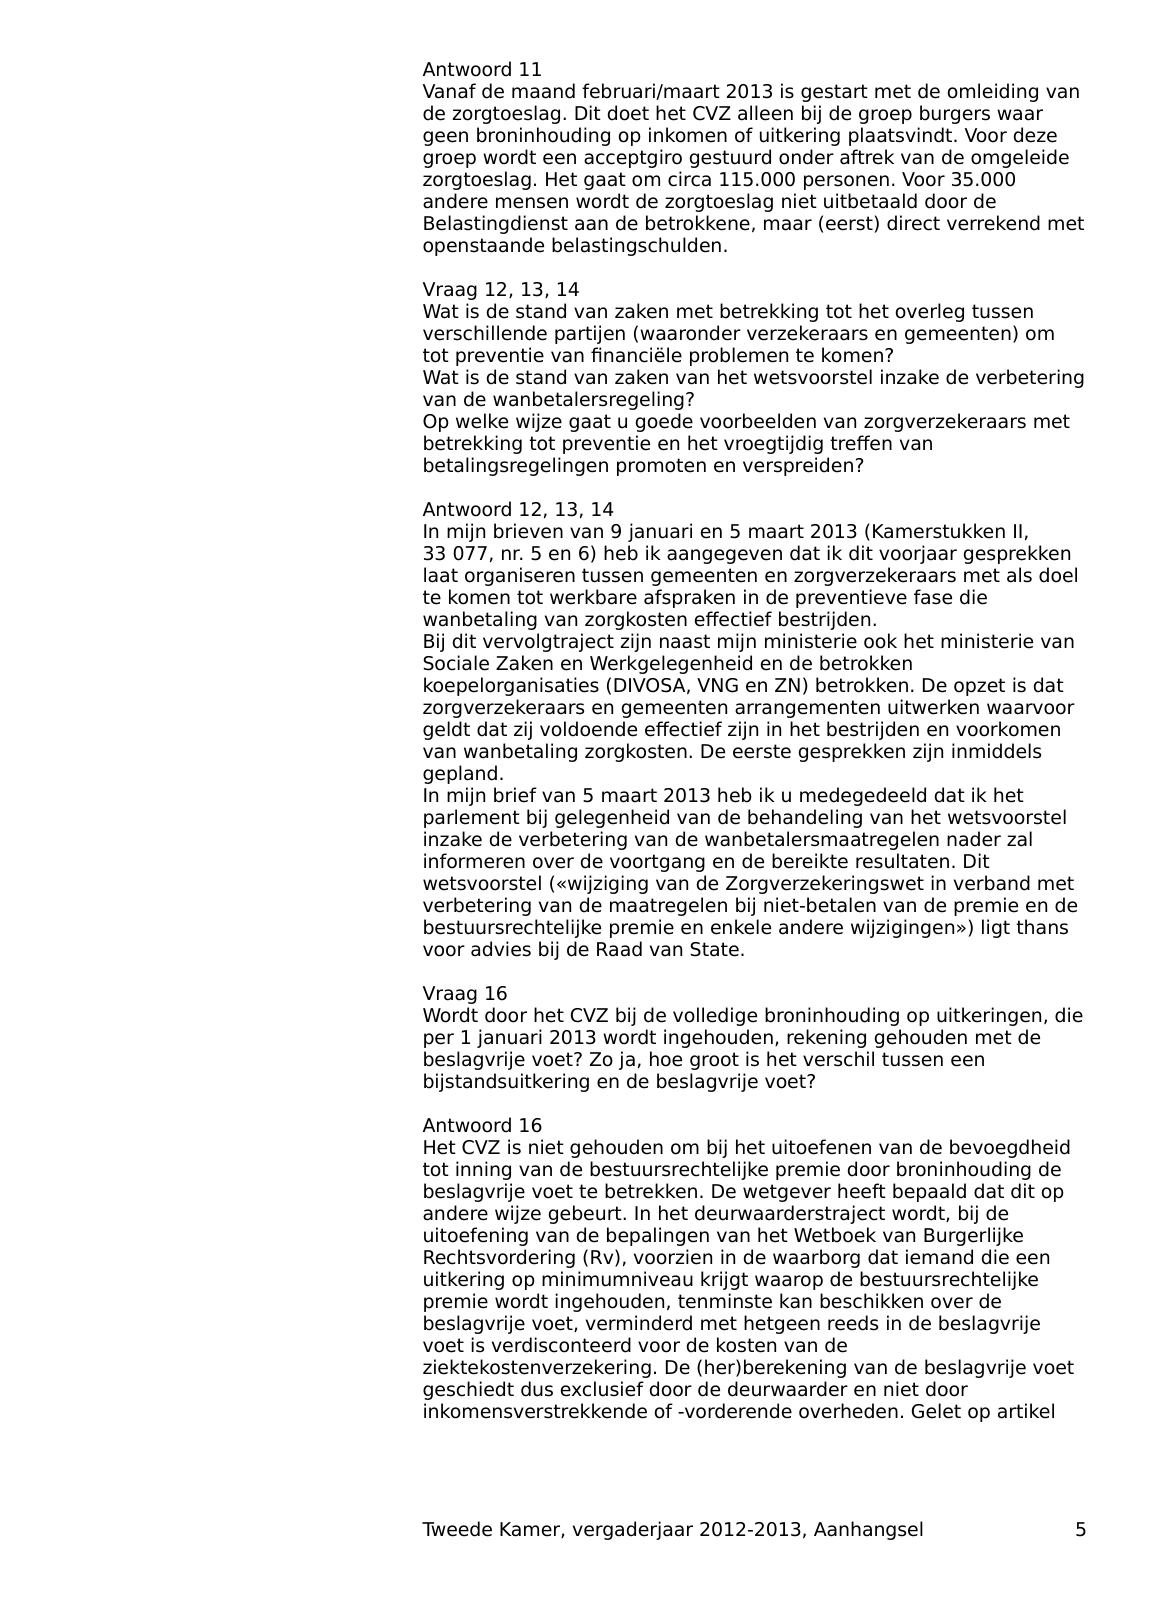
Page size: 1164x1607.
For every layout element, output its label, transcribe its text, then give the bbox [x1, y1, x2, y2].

text Vraag 16 [422, 983, 1087, 1005]
text Vraag 12, 13, 14 [422, 279, 1087, 301]
text Antwoord 16 [422, 1115, 1087, 1137]
text Bij dit vervolgtraject zijn naast mijn ministerie ook het ministerie van Sociale Zaken en Werkgelegenheid en de betrokken koepelorganisaties (DIVOSA, VNG en ZN) betrokken. De opzet is dat zorgverzekeraars en gemeenten arrangementen uitwerken waarvoor geldt dat zij voldoende effectief zijn in het bestrijden en voorkomen van wanbetaling zorgkosten. De eerste gesprekken zijn inmiddels gepland. [422, 631, 1087, 785]
text Op welke wijze gaat u goede voorbeelden van zorgverzekeraars met betrekking tot preventie en het vroegtijdig treffen van betalingsregelingen promoten en verspreiden? [422, 411, 1087, 477]
text Vanaf de maand februari/maart 2013 is gestart met de omleiding van de zorgtoeslag. Dit doet het CVZ alleen bij de groep burgers waar geen broninhouding op inkomen of uitkering plaatsvindt. Voor deze groep wordt een acceptgiro gestuurd onder aftrek van de omgeleide zorgtoeslag. Het gaat om circa 115.000 personen. Voor 35.000 andere mensen wordt de zorgtoeslag niet uitbetaald door de Belastingdienst aan de betrokkene, maar (eerst) direct verrekend met openstaande belastingschulden. [422, 81, 1087, 257]
text Wat is de stand van zaken met betrekking tot het overleg tussen verschillende partijen (waaronder verzekeraars en gemeenten) om tot preventie van financiële problemen te komen? [422, 301, 1087, 367]
text Wat is de stand van zaken van het wetsvoorstel inzake de verbetering van de wanbetalersregeling? [422, 367, 1087, 411]
text Antwoord 11 [422, 59, 1087, 81]
text Antwoord 12, 13, 14 [422, 499, 1087, 521]
text In mijn brieven van 9 januari en 5 maart 2013 (Kamerstukken II, 33 077, nr. 5 en 6) heb ik aangegeven dat ik dit voorjaar gesprekken laat organiseren tussen gemeenten en zorgverzekeraars met als doel te komen tot werkbare afspraken in de preventieve fase die wanbetaling van zorgkosten effectief bestrijden. [422, 521, 1087, 631]
text Het CVZ is niet gehouden om bij het uitoefenen van de bevoegdheid tot inning van de bestuursrechtelijke premie door broninhouding de beslagvrije voet te betrekken. De wetgever heeft bepaald dat dit op andere wijze gebeurt. In het deurwaarderstraject wordt, bij de uitoefening van de bepalingen van het Wetboek van Burgerlijke Rechtsvordering (Rv), voorzien in de waarborg dat iemand die een uitkering op minimumniveau krijgt waarop de bestuursrechtelijke premie wordt ingehouden, tenminste kan beschikken over de beslagvrije voet, verminderd met hetgeen reeds in de beslagvrije voet is verdisconteerd voor de kosten van de ziektekostenverzekering. De (her)berekening van de beslagvrije voet geschiedt dus exclusief door de deurwaarder en niet door inkomensverstrekkende of -vorderende overheden. Gelet op artikel [422, 1137, 1087, 1423]
text In mijn brief van 5 maart 2013 heb ik u medegedeeld dat ik het parlement bij gelegenheid van de behandeling van het wetsvoorstel inzake de verbetering van de wanbetalersmaatregelen nader zal informeren over de voortgang en de bereikte resultaten. Dit wetsvoorstel («wijziging van de Zorgverzekeringswet in verband met verbetering van de maatregelen bij niet-betalen van de premie en de bestuursrechtelijke premie en enkele andere wijzigingen») ligt thans voor advies bij de Raad van State. [422, 785, 1087, 961]
text Wordt door het CVZ bij de volledige broninhouding op uitkeringen, die per 1 januari 2013 wordt ingehouden, rekening gehouden met de beslagvrije voet? Zo ja, hoe groot is het verschil tussen een bijstandsuitkering en de beslagvrije voet? [422, 1005, 1087, 1093]
